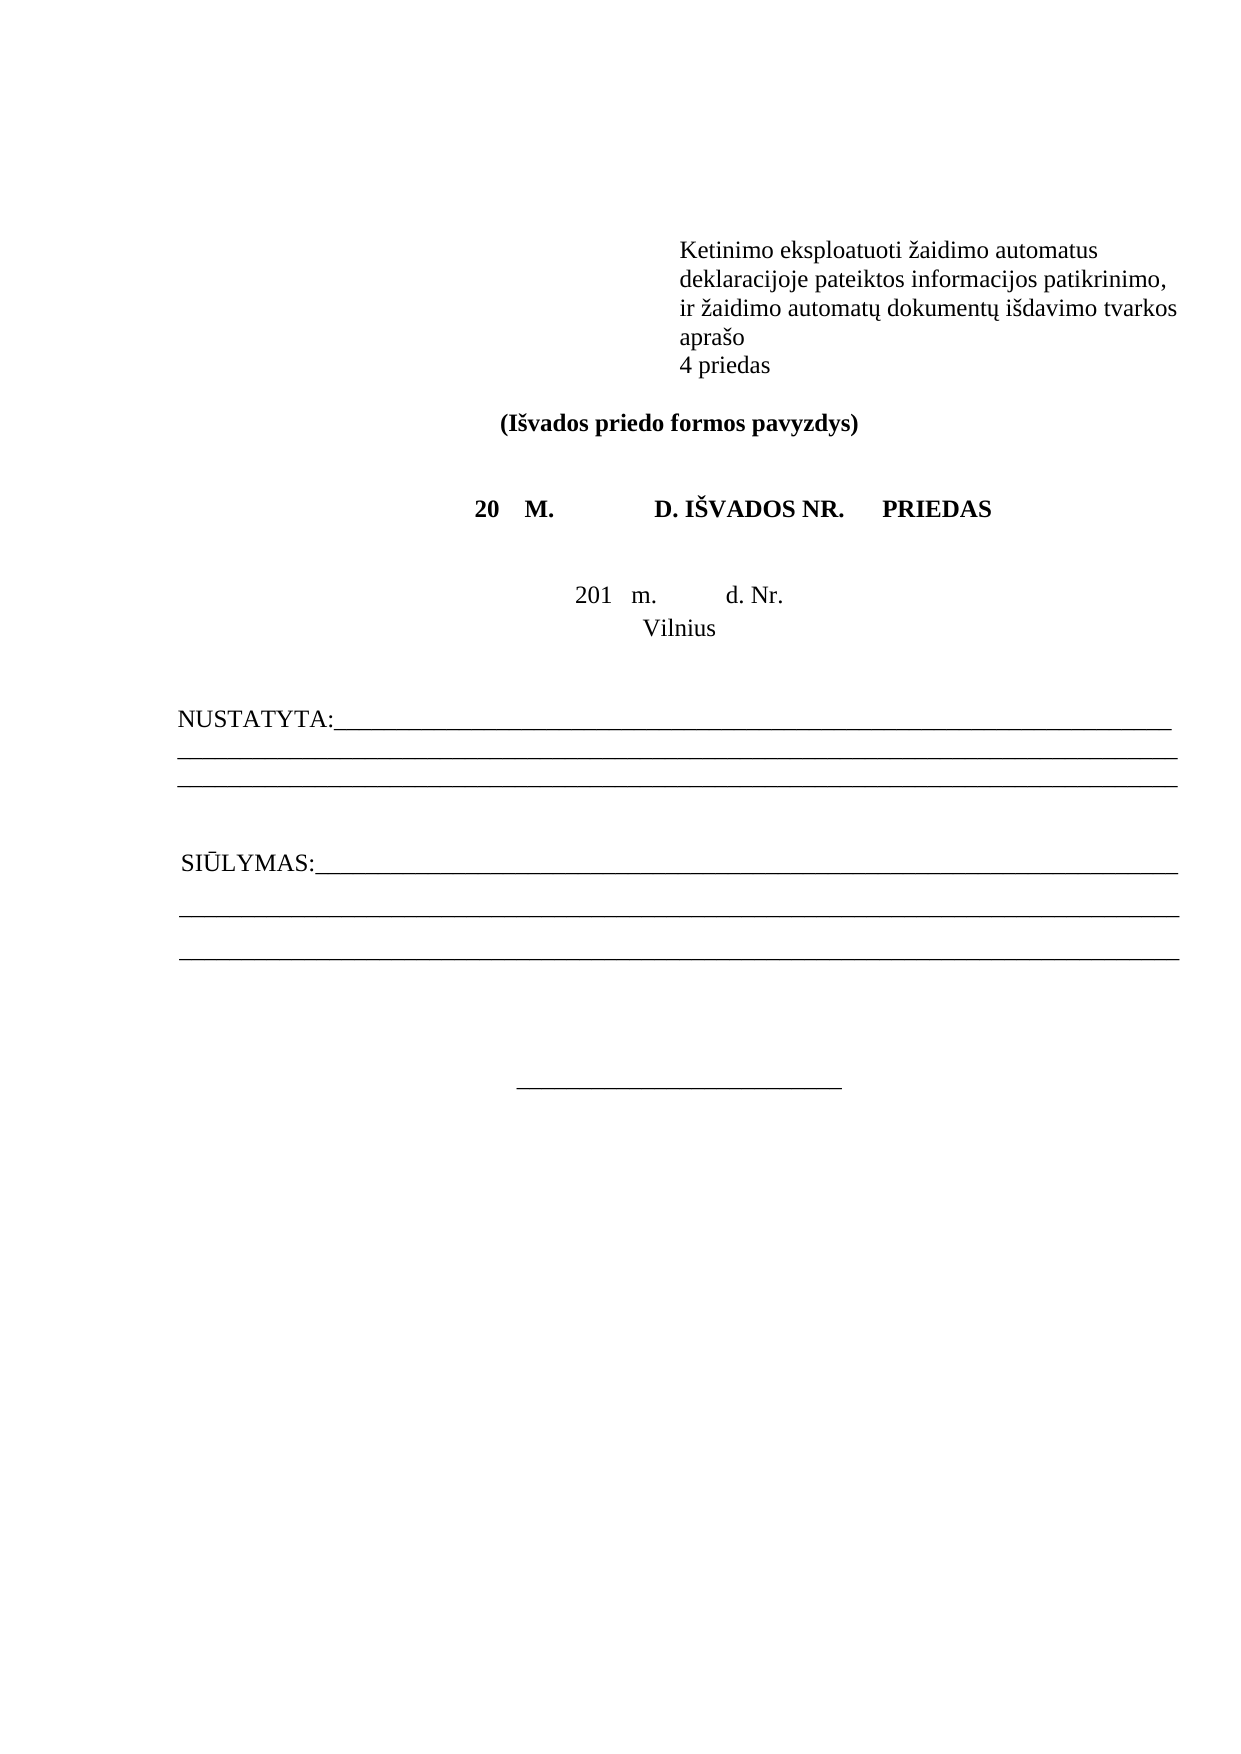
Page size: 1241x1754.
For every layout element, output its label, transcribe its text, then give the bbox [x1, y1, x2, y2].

text Vilnius [177, 613, 1181, 642]
text 20 M. D. IŠVADOS NR. PRIEDAS [177, 494, 1181, 523]
text 4 priedas [679, 350, 1181, 379]
text __________________________ [177, 1063, 1181, 1092]
text NUSTATYTA:___________________________________________________________________________________________________________________________________________________________________________________________________________________________________ [177, 704, 1181, 790]
text (Išvados priedo formos pavyzdys) [177, 408, 1181, 437]
text SIŪLYMAS:_____________________________________________________________________________________________________________________________________________________________________________________________________________________________________ [177, 848, 1181, 963]
text 201 m. d. Nr. [177, 580, 1181, 609]
text Ketinimo eksploatuoti žaidimo automatus deklaracijoje pateiktos informacijos patikrinimo, ir žaidimo automatų dokumentų išdavimo tvarkos aprašo [679, 235, 1181, 350]
